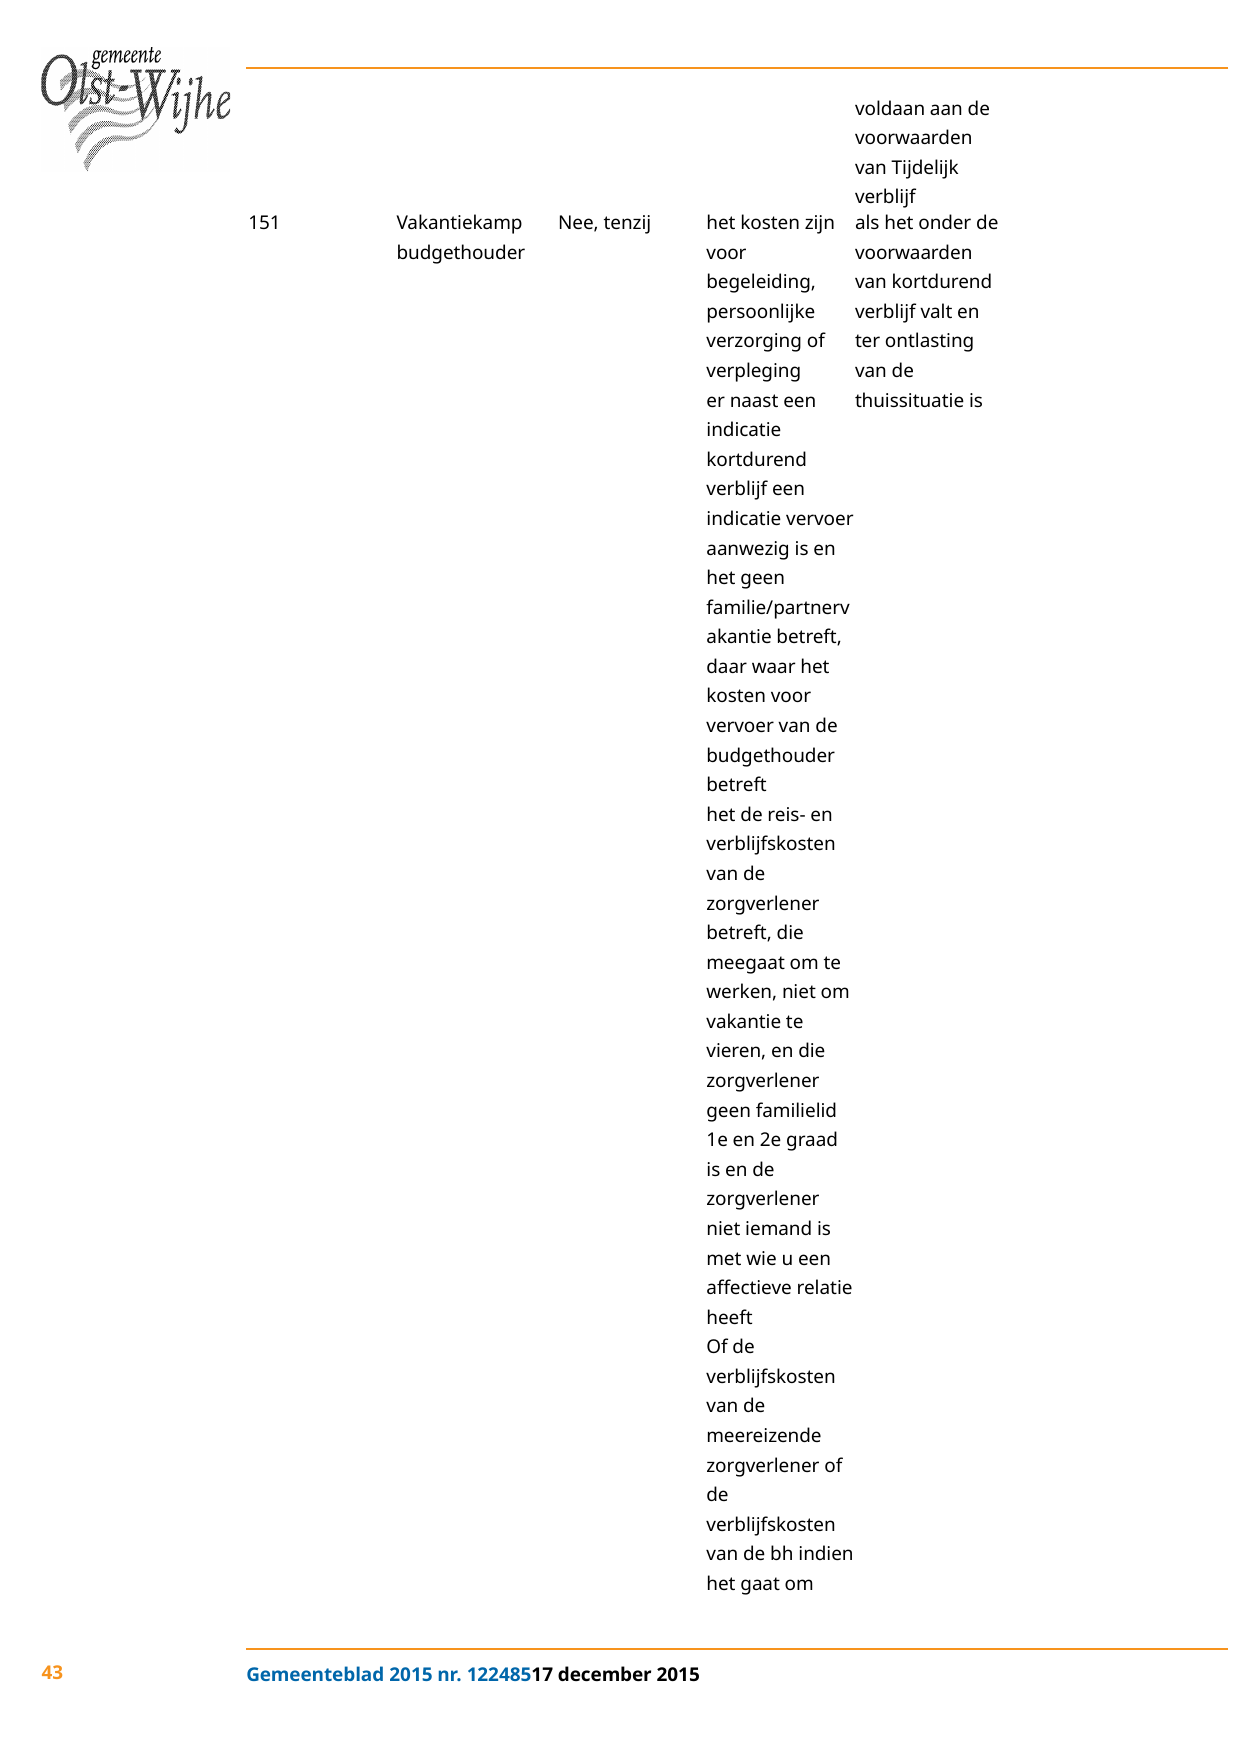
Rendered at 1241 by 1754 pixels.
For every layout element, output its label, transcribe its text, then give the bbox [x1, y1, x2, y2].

table_cell als het onder de voorwaarden van kortdurend verblijf valt en ter ontlasting van de thuissituatie is [855, 209, 1003, 1596]
table_cell [1003, 95, 1152, 209]
table_cell [396, 95, 558, 209]
table_cell [248, 95, 396, 209]
table_cell Vakantiekamp budgethouder [396, 209, 558, 1596]
table_cell Nee, tenzij [558, 209, 706, 1596]
table_cell [706, 95, 855, 209]
table_cell voldaan aan de voorwaarden van Tijdelijk verblijf [855, 95, 1003, 209]
table_cell 151 [248, 209, 396, 1596]
picture [41, 47, 231, 172]
table_cell het kosten zijn voor begeleiding, persoonlijke verzorging of verpleging er naast een indicatie kortdurend verblijf een indicatie vervoer aanwezig is en het geen familie/partnervakantie betreft, daar waar het kosten voor vervoer van de budgethouder betreft het de reis- en verblijfskosten van de zorgverlener betreft, die meegaat om te werken, niet om vakantie te vieren, en die zorgverlener geen familielid 1e en 2e graad is en de zorgverlener niet iemand is met wie u een affectieve relatie heeft Of de verblijfskosten van de meereizende zorgverlener of de verblijfskosten van de bh indien het gaat om [706, 209, 855, 1596]
table_cell [558, 95, 706, 209]
table_cell [1003, 209, 1152, 1596]
